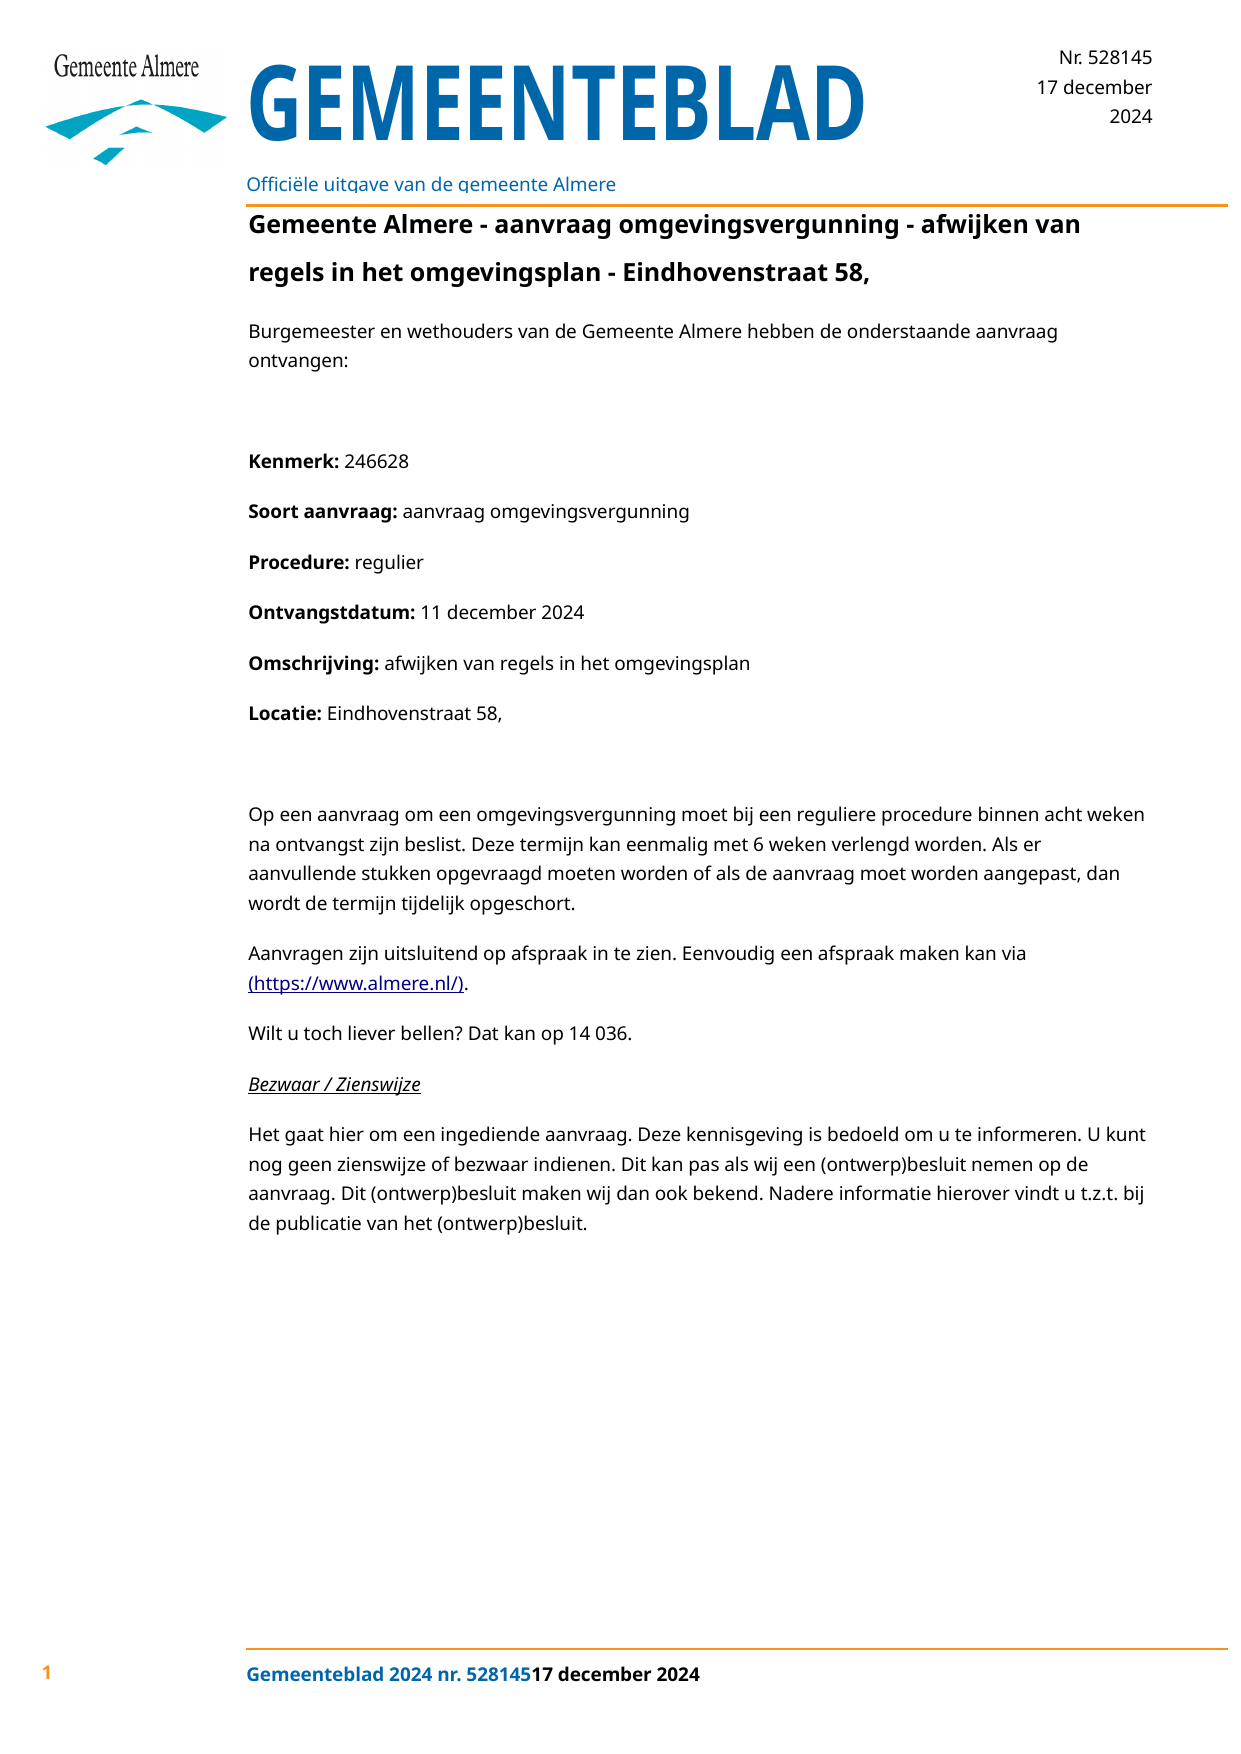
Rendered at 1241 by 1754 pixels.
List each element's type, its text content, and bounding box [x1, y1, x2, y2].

text Ontvangstdatum: 11 december 2024 [248, 599, 1152, 625]
text Burgemeester en wethouders van de Gemeente Almere hebben de onderstaande aanvraag ontvangen: [248, 318, 1152, 373]
text Soort aanvraag: aanvraag omgevingsvergunning [248, 499, 1152, 524]
text Procedure: regulier [248, 549, 1152, 575]
picture [41, 47, 231, 172]
text Omschrijving: afwijken van regels in het omgevingsplan [248, 650, 1152, 676]
text Het gaat hier om een ingediende aanvraag. Deze kennisgeving is bedoeld om u te informeren. U kunt nog geen zienswijze of bezwaar indienen. Dit kan pas als wij een (ontwerp)besluit nemen op de aanvraag. Dit (ontwerp)besluit maken wij dan ook bekend. Nadere informatie hierover vindt u t.z.t. bij de publicatie van het (ontwerp)besluit. [248, 1121, 1152, 1236]
text Locatie: Eindhovenstraat 58, [248, 700, 1152, 726]
text Wilt u toch liever bellen? Dat kan op 14 036. [248, 1020, 1152, 1046]
text Aanvragen zijn uitsluitend op afspraak in te zien. Eenvoudig een afspraak maken kan via (https://www.almere.nl/). [248, 940, 1152, 996]
text Op een aanvraag om een omgevingsvergunning moet bij een reguliere procedure binnen acht weken na ontvangst zijn beslist. Deze termijn kan eenmalig met 6 weken verlengd worden. Als er aanvullende stukken opgevraagd moeten worden of als de aanvraag moet worden aangepast, dan wordt de termijn tijdelijk opgeschort. [248, 801, 1152, 916]
text Gemeente Almere - aanvraag omgevingsvergunning - afwijken van regels in het omgevingsplan - Eindhovenstraat 58, [248, 207, 1152, 288]
text Bezwaar / Zienswijze [248, 1071, 1152, 1097]
text Kenmerk: 246628 [248, 448, 1152, 474]
